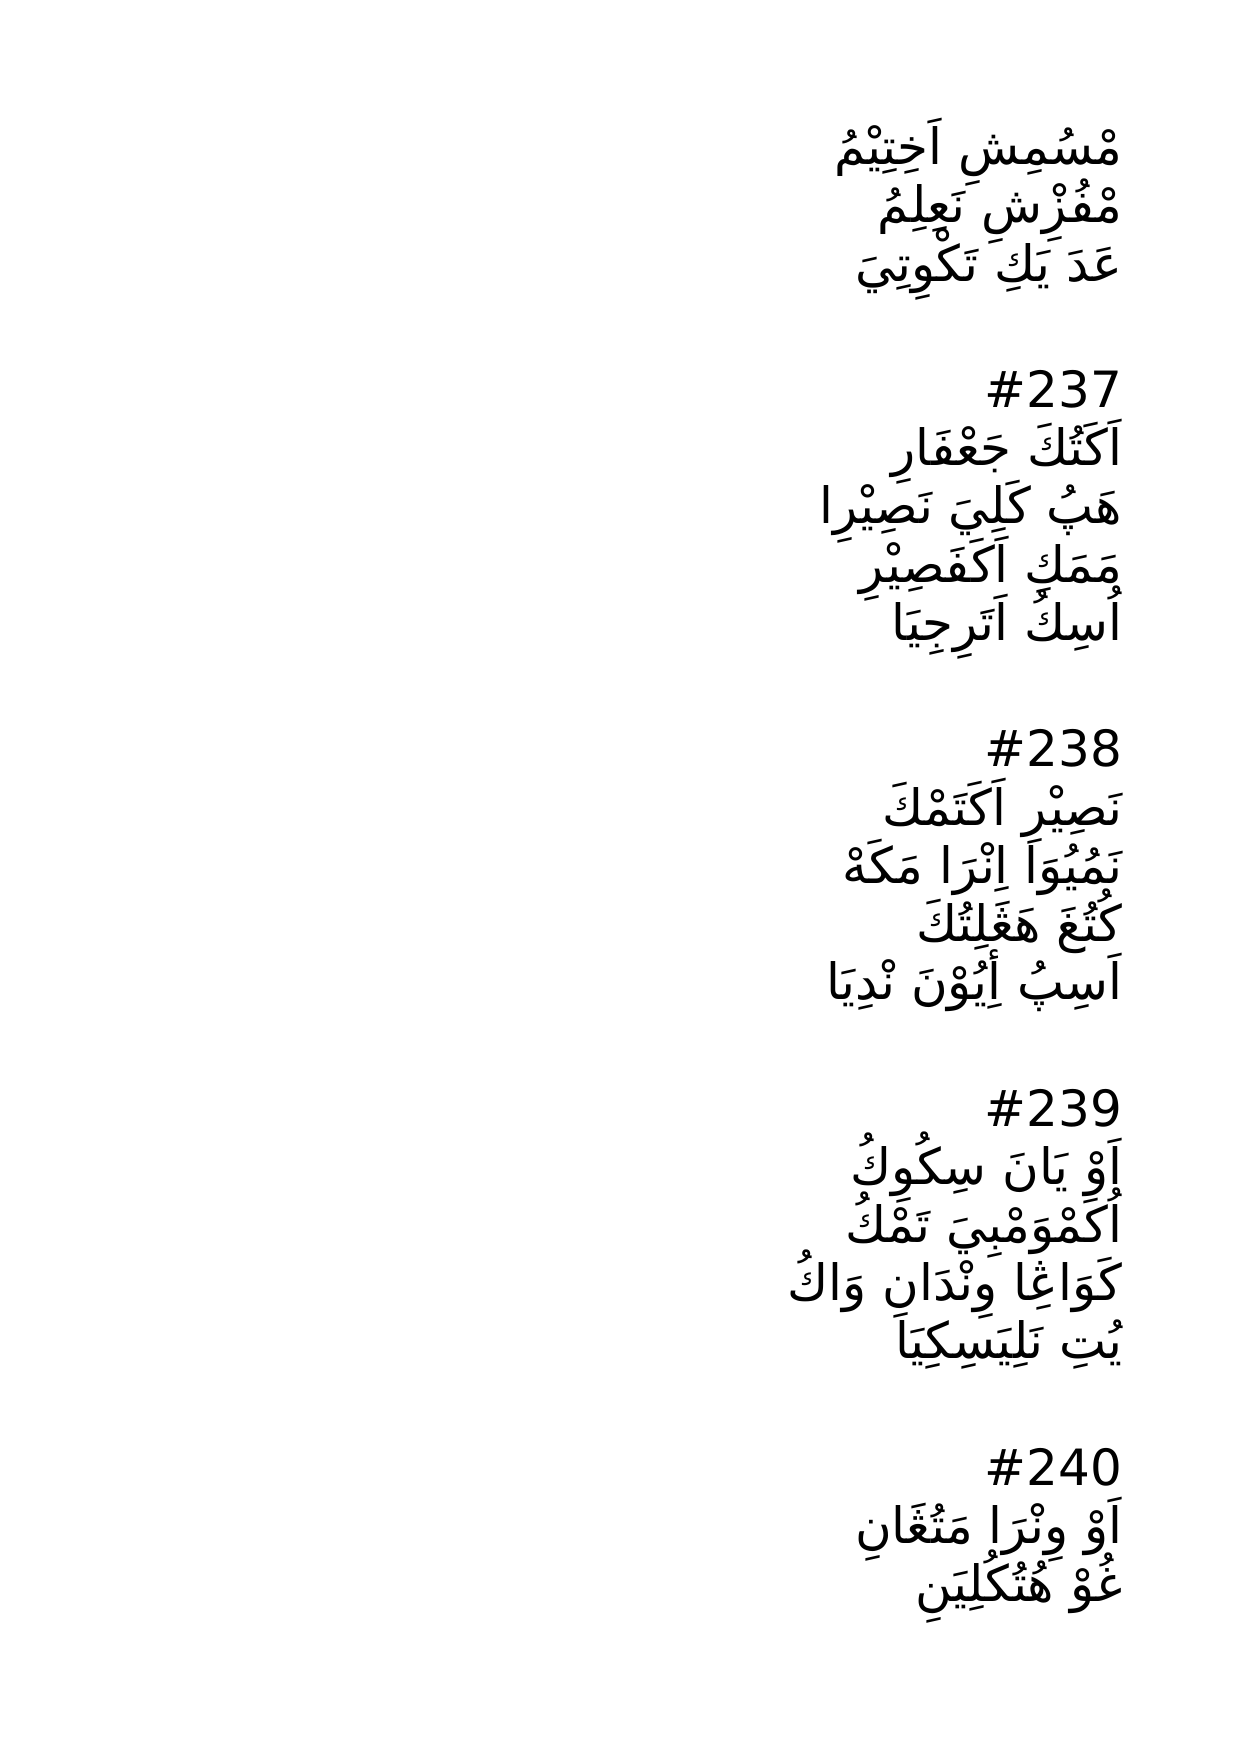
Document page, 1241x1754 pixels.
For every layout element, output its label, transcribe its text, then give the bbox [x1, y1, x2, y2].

text عَدَ يَكِ تَكْوِتِيَ [118, 234, 1122, 293]
text اَكَتُكَ جَعْفَارِ [118, 419, 1122, 477]
text هَپُ كَلِيَ نَصِيْرِا [118, 477, 1122, 536]
text اُكَمْوَمْبِيَ تَمْكُ [118, 1196, 1122, 1254]
text يُتِ نَلِيَسِكِيَا [118, 1312, 1122, 1371]
text #239 [118, 1079, 1122, 1138]
text اَوْ يَانَ سِكُوِكُ [118, 1138, 1122, 1196]
text #237 [118, 361, 1122, 419]
text غُوْ هُتُكُلِيَنِ [118, 1555, 1122, 1613]
text مْسُمِشِ اَخِتِيْمُ [118, 118, 1122, 176]
text اُسِكُ اَتَرِجِيَا [118, 594, 1122, 652]
text مَمَكِ اَكَفَصِيْرِ [118, 536, 1122, 594]
text نَمُيُوَا اِنْرَا مَكَهْ [118, 837, 1122, 895]
text كُتُغَ هَڠَلِتُكَ [118, 895, 1122, 953]
text #238 [118, 720, 1122, 778]
text اَوْ وِنْرَا مَتُڠَانِ [118, 1497, 1122, 1555]
text مْفُزِْشِ نَعِلِمُ [118, 176, 1122, 234]
text كَوَاڠِا وِنْدَانِ وَاكُ [118, 1254, 1122, 1312]
text نَصِيْرِ اَكَتَمْكَ [118, 778, 1122, 837]
text اَسِپُ أِيُوْنَ نْدِيَا [118, 953, 1122, 1011]
text #240 [118, 1439, 1122, 1497]
